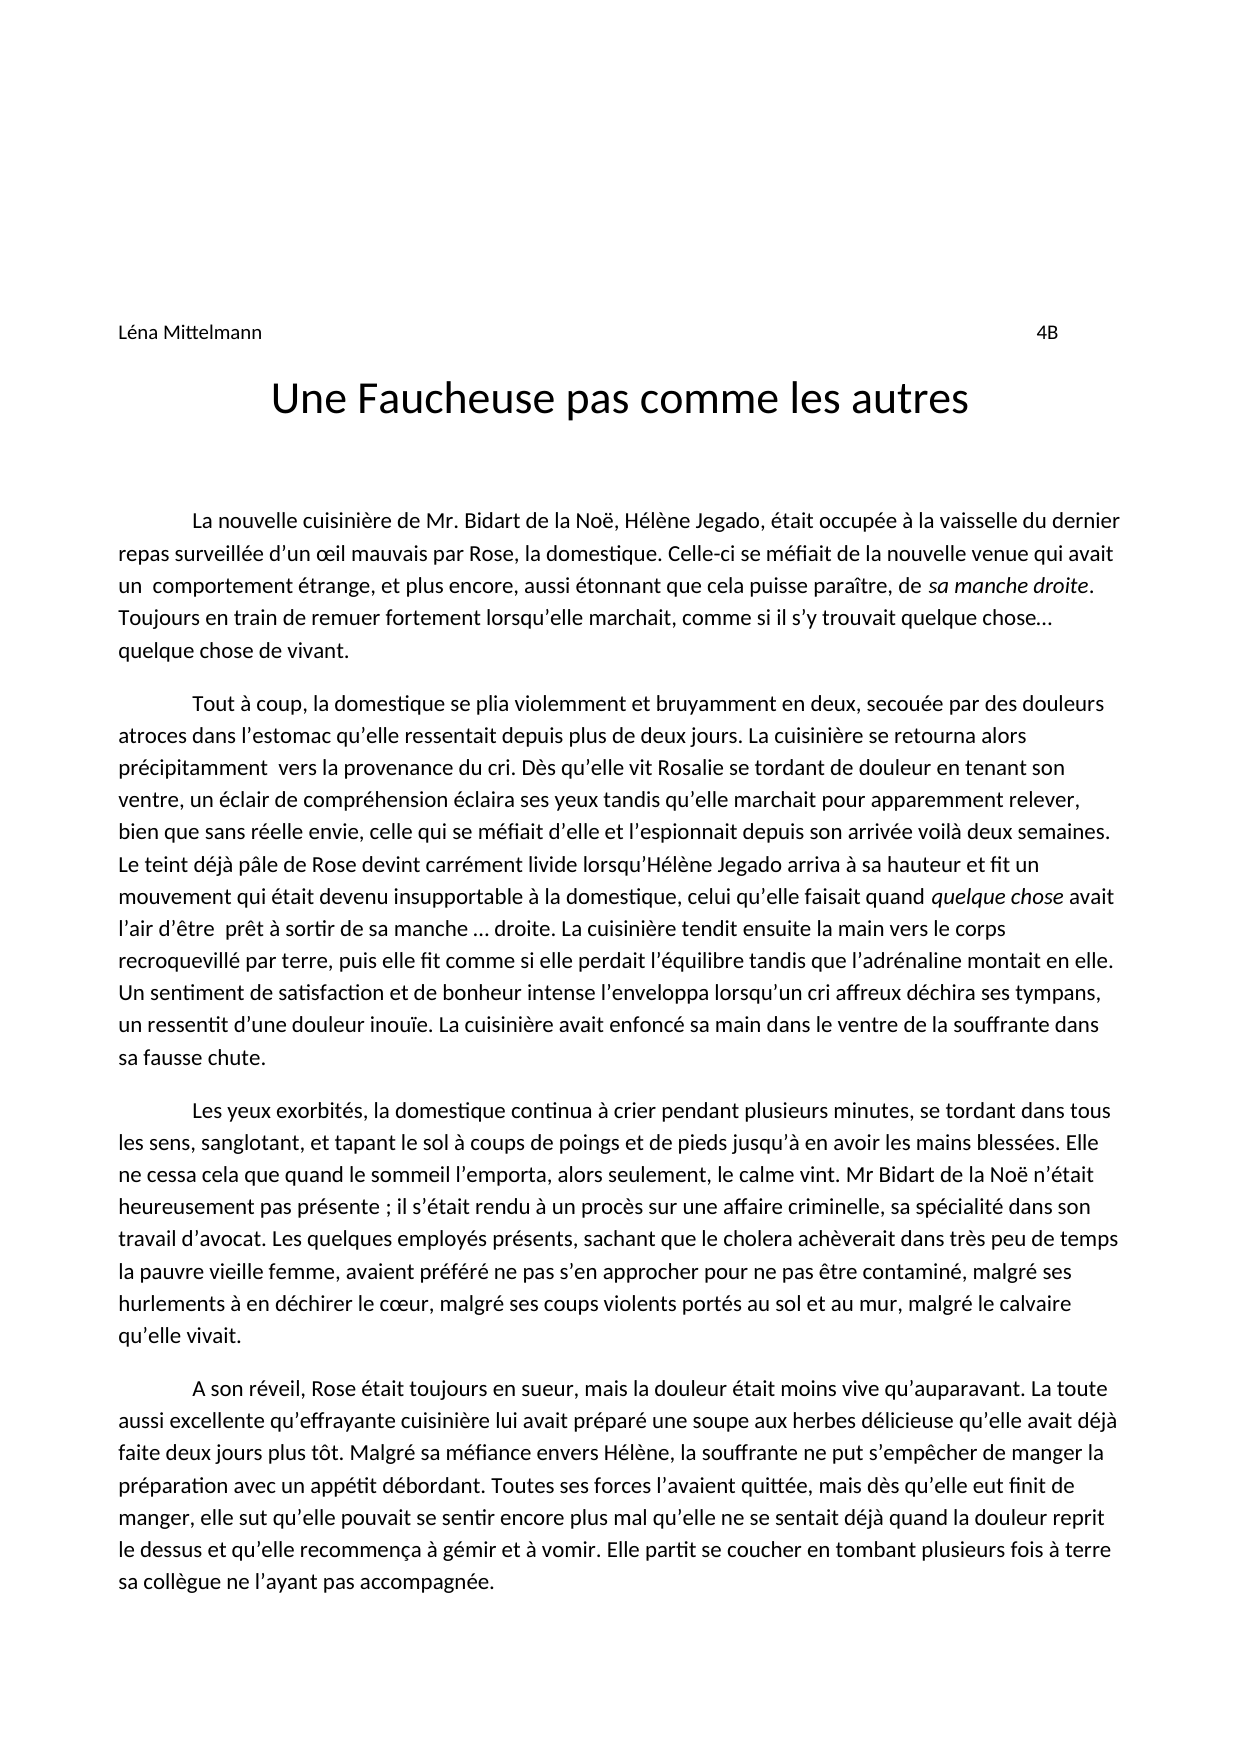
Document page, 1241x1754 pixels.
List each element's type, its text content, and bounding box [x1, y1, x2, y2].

text La nouvelle cuisinière de Mr. Bidart de la Noë, Hélène Jegado, était occupée à la vaisselle du dernier repas surveillée d’un œil mauvais par Rose, la domestique. Celle-ci se méfiait de la nouvelle venue qui avait un comportement étrange, et plus encore, aussi étonnant que cela puisse paraître, de sa manche droite. Toujours en train de remuer fortement lorsqu’elle marchait, comme si il s’y trouvait quelque chose… quelque chose de vivant. [118, 504, 1122, 664]
text A son réveil, Rose était toujours en sueur, mais la douleur était moins vive qu’auparavant. La toute aussi excellente qu’effrayante cuisinière lui avait préparé une soupe aux herbes délicieuse qu’elle avait déjà faite deux jours plus tôt. Malgré sa méfiance envers Hélène, la souffrante ne put s’empêcher de manger la préparation avec un appétit débordant. Toutes ses forces l’avaient quittée, mais dès qu’elle eut finit de manger, elle sut qu’elle pouvait se sentir encore plus mal qu’elle ne se sentait déjà quand la douleur reprit le dessus et qu’elle recommença à gémir et à vomir. Elle partit se coucher en tombant plusieurs fois à terre sa collègue ne l’ayant pas accompagnée. [118, 1374, 1122, 1595]
text Léna Mittelmann 4B [118, 319, 1122, 345]
text Les yeux exorbités, la domestique continua à crier pendant plusieurs minutes, se tordant dans tous les sens, sanglotant, et tapant le sol à coups de poings et de pieds jusqu’à en avoir les mains blessées. Elle ne cessa cela que quand le sommeil l’emporta, alors seulement, le calme vint. Mr Bidart de la Noë n’était heureusement pas présente ; il s’était rendu à un procès sur une affaire criminelle, sa spécialité dans son travail d’avocat. Les quelques employés présents, sachant que le cholera achèverait dans très peu de temps la pauvre vieille femme, avaient préféré ne pas s’en approcher pour ne pas être contaminé, malgré ses hurlements à en déchirer le cœur, malgré ses coups violents portés au sol et au mur, malgré le calvaire qu’elle vivait. [118, 1096, 1122, 1349]
text Une Faucheuse pas comme les autres [118, 369, 1122, 425]
text Tout à coup, la domestique se plia violemment et bruyamment en deux, secouée par des douleurs atroces dans l’estomac qu’elle ressentait depuis plus de deux jours. La cuisinière se retourna alors précipitamment vers la provenance du cri. Dès qu’elle vit Rosalie se tordant de douleur en tenant son ventre, un éclair de compréhension éclaira ses yeux tandis qu’elle marchait pour apparemment relever, bien que sans réelle envie, celle qui se méfiait d’elle et l’espionnait depuis son arrivée voilà deux semaines. Le teint déjà pâle de Rose devint carrément livide lorsqu’Hélène Jegado arriva à sa hauteur et fit un mouvement qui était devenu insupportable à la domestique, celui qu’elle faisait quand quelque chose avait l’air d’être prêt à sortir de sa manche … droite. La cuisinière tendit ensuite la main vers le corps recroquevillé par terre, puis elle fit comme si elle perdait l’équilibre tandis que l’adrénaline montait en elle. Un sentiment de satisfaction et de bonheur intense l’enveloppa lorsqu’un cri affreux déchira ses tympans, un ressentit d’une douleur inouïe. La cuisinière avait enfoncé sa main dans le ventre de la souffrante dans sa fausse chute. [118, 689, 1122, 1071]
